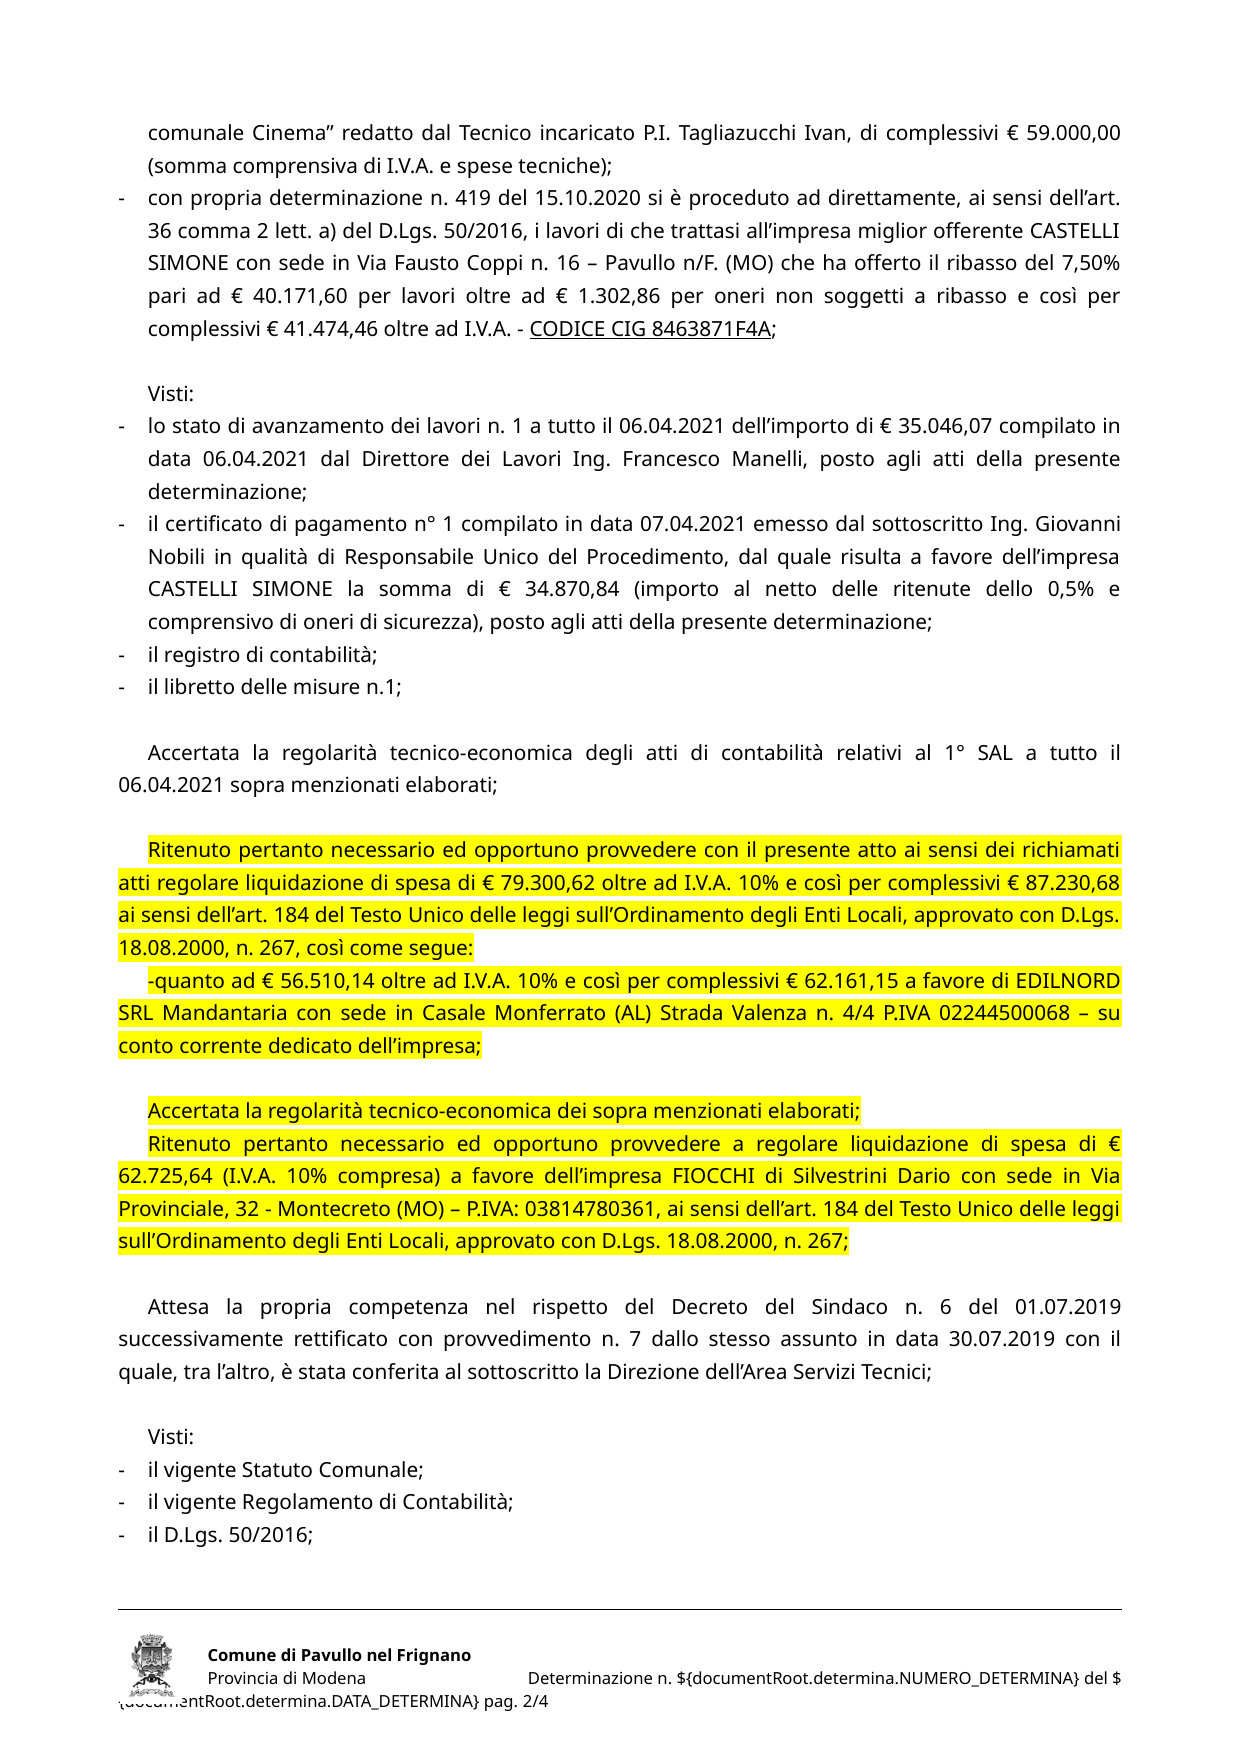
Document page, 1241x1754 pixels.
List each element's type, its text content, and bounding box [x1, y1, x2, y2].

picture [120, 1631, 183, 1704]
list il vigente Regolamento di Contabilità; [118, 1487, 1122, 1516]
list il vigente Statuto Comunale; [118, 1455, 1122, 1483]
text Visti: [118, 379, 1122, 407]
list il certificato di pagamento n° 1 compilato in data 07.04.2021 emesso dal sottoscritto Ing. Giovanni Nobili in qualità di Responsabile Unico del Procedimento, dal quale risulta a favore dell’impresa CASTELLI SIMONE la somma di € 34.870,84 (importo al netto delle ritenute dello 0,5% e comprensivo di oneri di sicurezza), posto agli atti della presente determinazione; [118, 509, 1122, 636]
text -quanto ad € 56.510,14 oltre ad I.V.A. 10% e così per complessivi € 62.161,15 a favore di EDILNORD SRL Mandantaria con sede in Casale Monferrato (AL) Strada Valenza n. 4/4 P.IVA 02244500068 – su conto corrente dedicato dell’impresa; [118, 966, 1122, 1059]
list il registro di contabilità; [118, 640, 1122, 668]
text Attesa la propria competenza nel rispetto del Decreto del Sindaco n. 6 del 01.07.2019 successivamente rettificato con provvedimento n. 7 dallo stesso assunto in data 30.07.2019 con il quale, tra l’altro, è stata conferita al sottoscritto la Direzione dell’Area Servizi Tecnici; [118, 1292, 1122, 1386]
list il D.Lgs. 50/2016; [118, 1520, 1122, 1548]
list il libretto delle misure n.1; [118, 672, 1122, 701]
text Visti: [118, 1422, 1122, 1451]
text Accertata la regolarità tecnico-economica degli atti di contabilità relativi al 1° SAL a tutto il 06.04.2021 sopra menzionati elaborati; [118, 738, 1122, 799]
text Ritenuto pertanto necessario ed opportuno provvedere con il presente atto ai sensi dei richiamati atti regolare liquidazione di spesa di € 79.300,62 oltre ad I.V.A. 10% e così per complessivi € 87.230,68 ai sensi dell’art. 184 del Testo Unico delle leggi sull’Ordinamento degli Enti Locali, approvato con D.Lgs. 18.08.2000, n. 267, così come segue: [118, 835, 1122, 962]
list con propria determinazione n. 419 del 15.10.2020 si è proceduto ad direttamente, ai sensi dell’art. 36 comma 2 lett. a) del D.Lgs. 50/2016, i lavori di che trattasi all’impresa miglior offerente CASTELLI SIMONE con sede in Via Fausto Coppi n. 16 – Pavullo n/F. (MO) che ha offerto il ribasso del 7,50% pari ad € 40.171,60 per lavori oltre ad € 1.302,86 per oneri non soggetti a ribasso e così per complessivi € 41.474,46 oltre ad I.V.A. - CODICE CIG 8463871F4A; [118, 183, 1122, 342]
text Accertata la regolarità tecnico-economica dei sopra menzionati elaborati; [118, 1096, 1122, 1125]
list comunale Cinema” redatto dal Tecnico incaricato P.I. Tagliazucchi Ivan, di complessivi € 59.000,00 (somma comprensiva di I.V.A. e spese tecniche); [118, 118, 1122, 179]
list lo stato di avanzamento dei lavori n. 1 a tutto il 06.04.2021 dell’importo di € 35.046,07 compilato in data 06.04.2021 dal Direttore dei Lavori Ing. Francesco Manelli, posto agli atti della presente determinazione; [118, 412, 1122, 505]
text Ritenuto pertanto necessario ed opportuno provvedere a regolare liquidazione di spesa di € 62.725,64 (I.V.A. 10% compresa) a favore dell’impresa FIOCCHI di Silvestrini Dario con sede in Via Provinciale, 32 - Montecreto (MO) – P.IVA: 03814780361, ai sensi dell’art. 184 del Testo Unico delle leggi sull’Ordinamento degli Enti Locali, approvato con D.Lgs. 18.08.2000, n. 267; [118, 1129, 1122, 1255]
